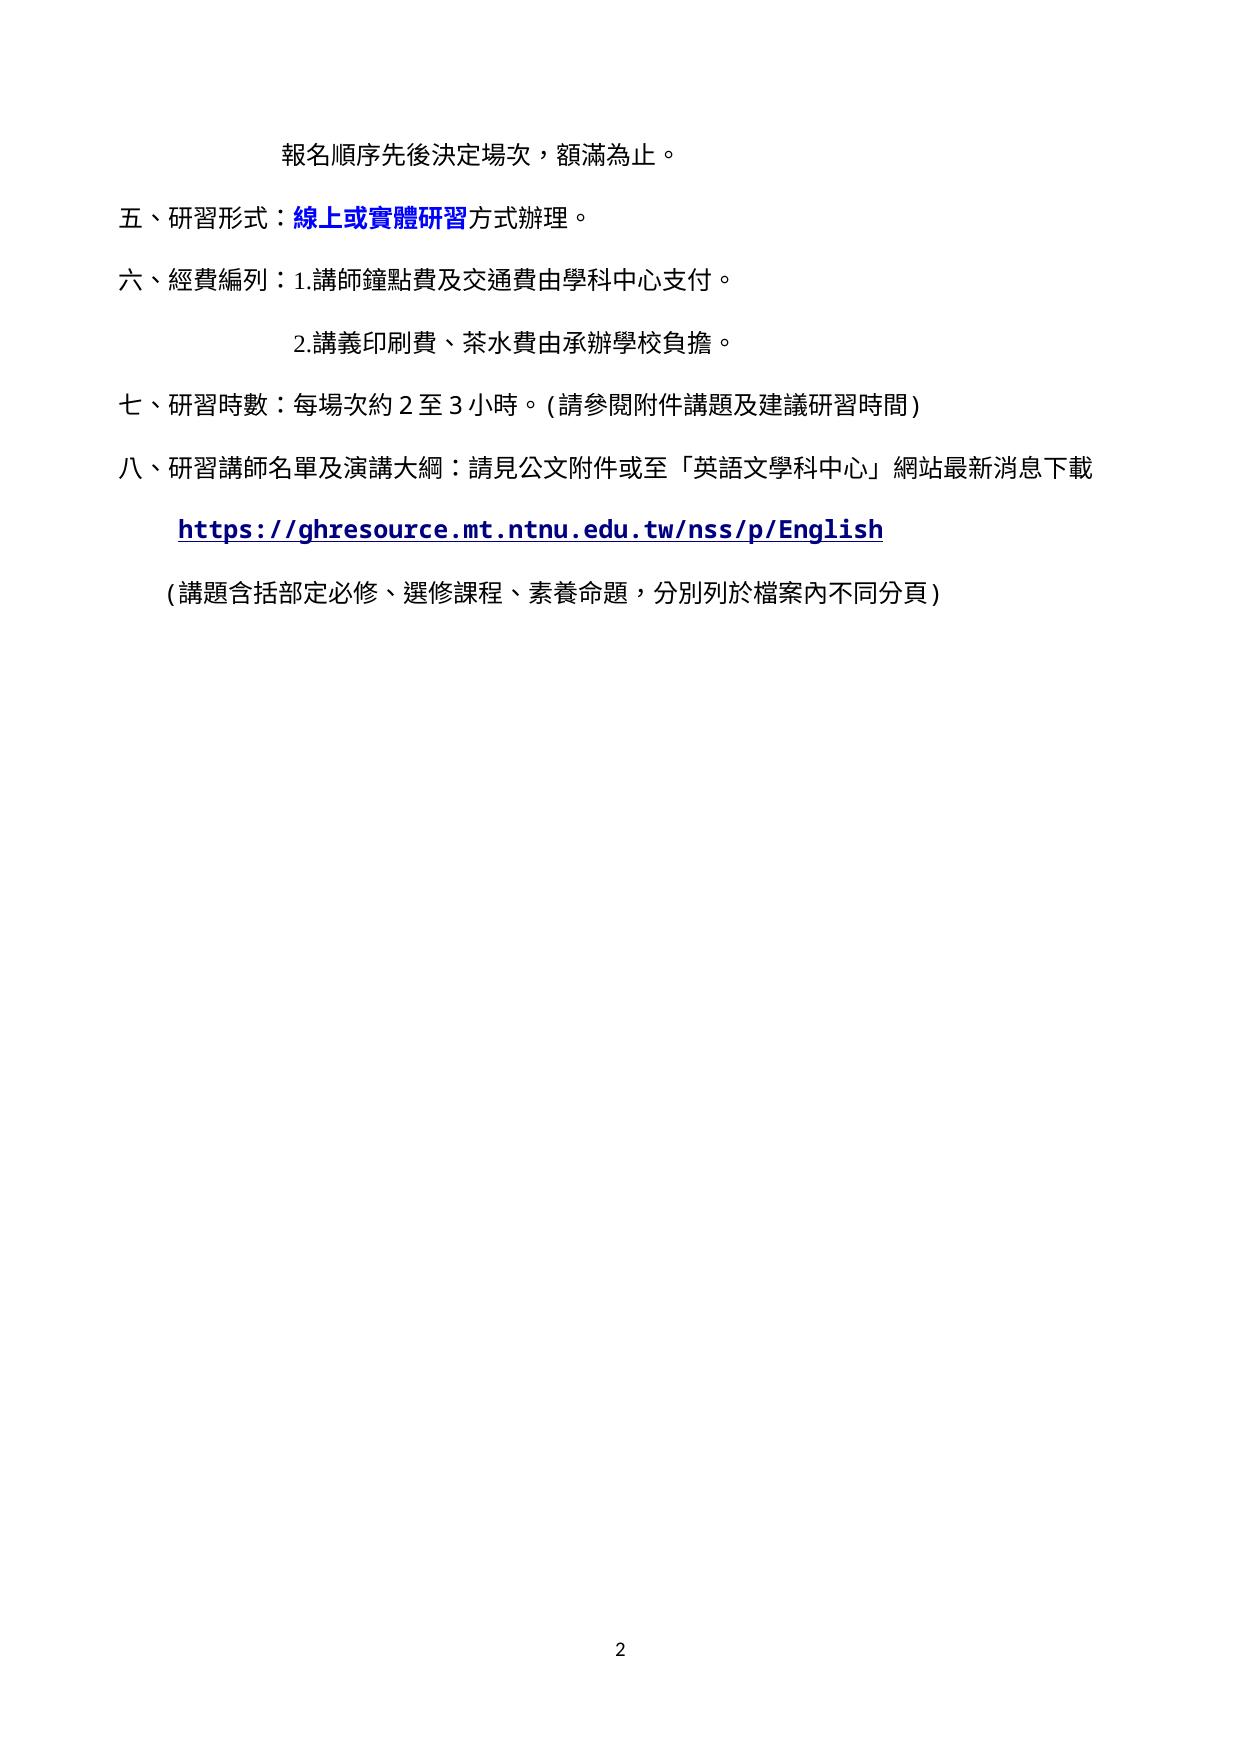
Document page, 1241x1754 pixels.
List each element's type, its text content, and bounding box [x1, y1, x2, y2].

text 六、經費編列：1.講師鐘點費及交通費由學科中心支付。 [118, 237, 1122, 300]
text 五、研習形式：線上或實體研習方式辦理。 [118, 175, 1122, 237]
text https://ghresource.mt.ntnu.edu.tw/nss/p/English [118, 487, 1122, 550]
text 報名順序先後決定場次，額滿為止。 [118, 112, 1122, 175]
text 八、研習講師名單及演講大綱：請見公文附件或至「英語文學科中心」網站最新消息下載 [118, 425, 1122, 487]
text 七、研習時數：每場次約2至3小時。(請參閱附件講題及建議研習時間) [118, 362, 1122, 425]
text 2.講義印刷費、茶水費由承辦學校負擔。 [118, 300, 1122, 362]
text (講題含括部定必修、選修課程、素養命題，分別列於檔案內不同分頁) [118, 550, 1122, 612]
